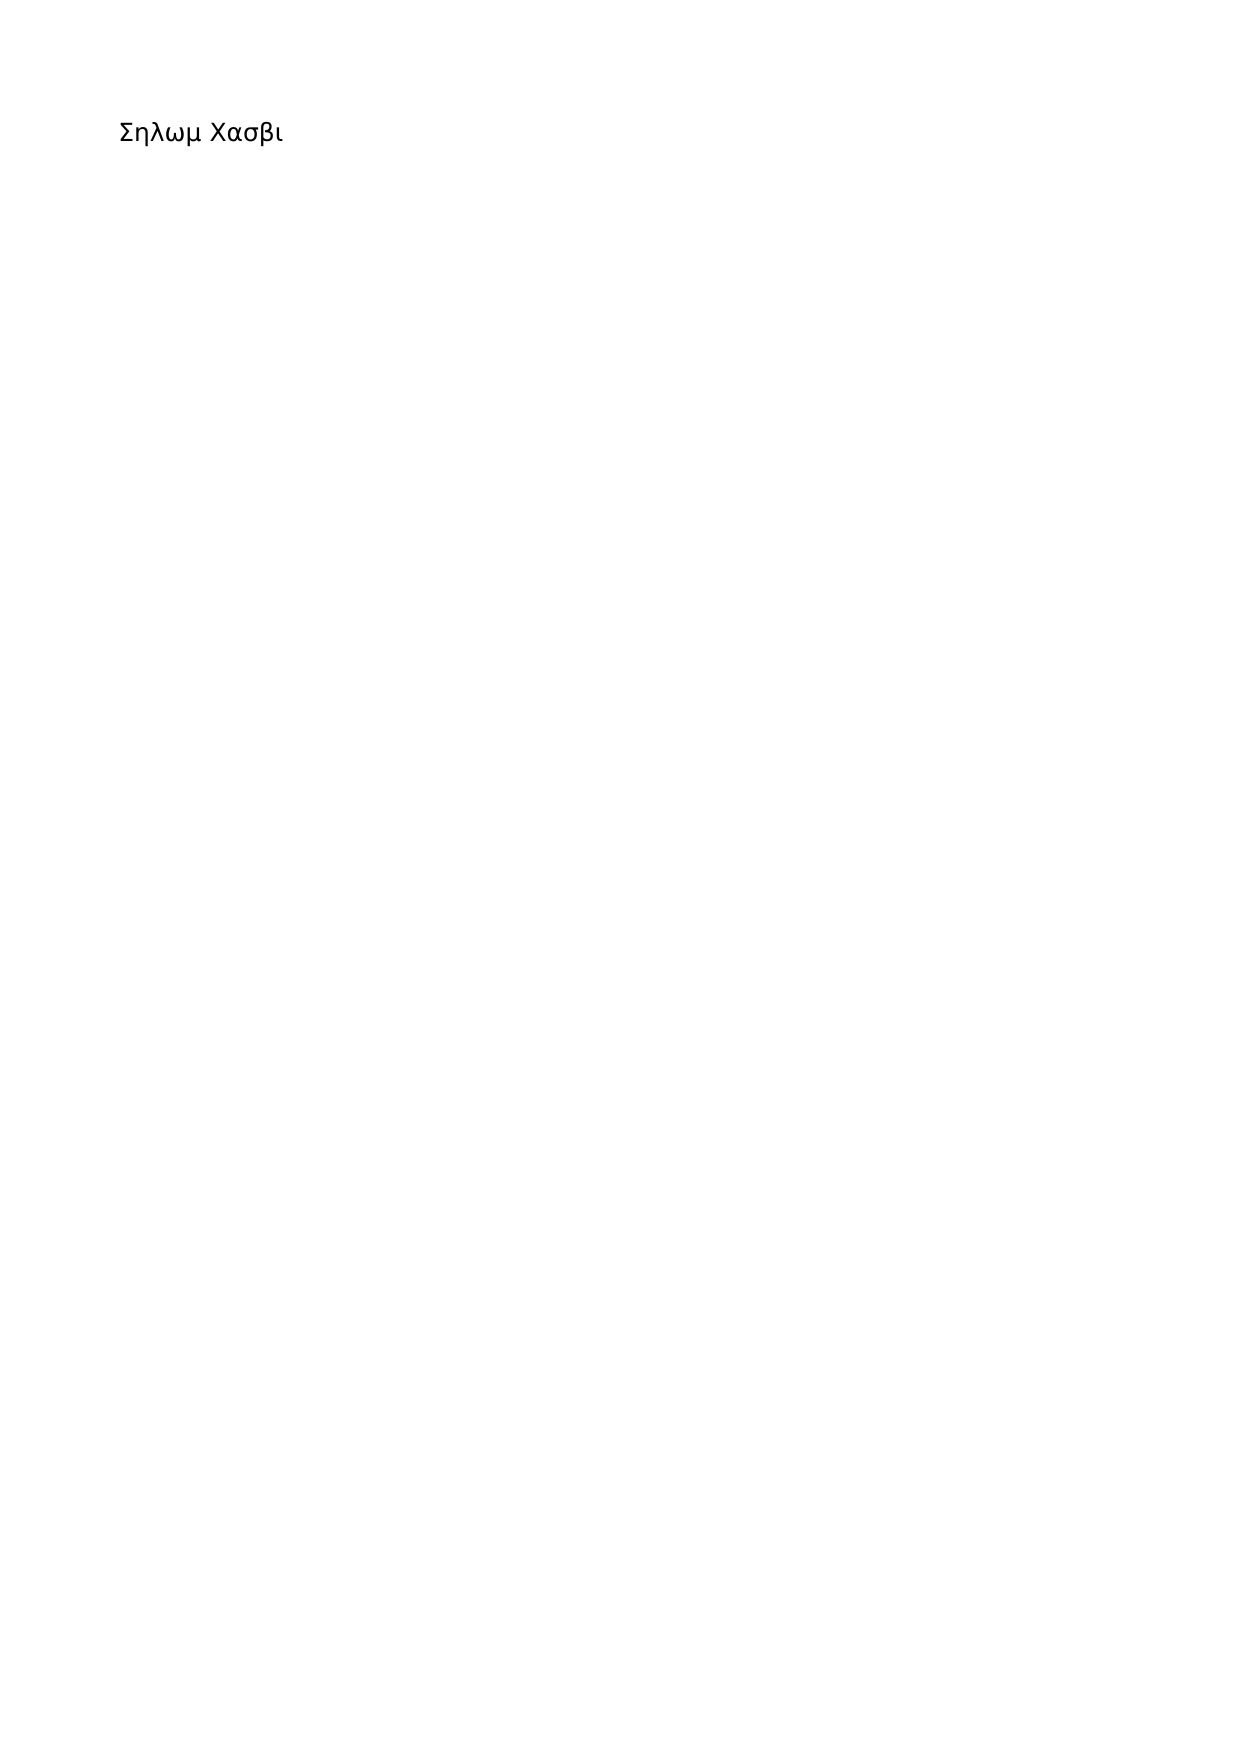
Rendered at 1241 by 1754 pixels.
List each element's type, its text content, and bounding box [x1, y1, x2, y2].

text Σηλωμ Χασβι [118, 118, 1122, 147]
